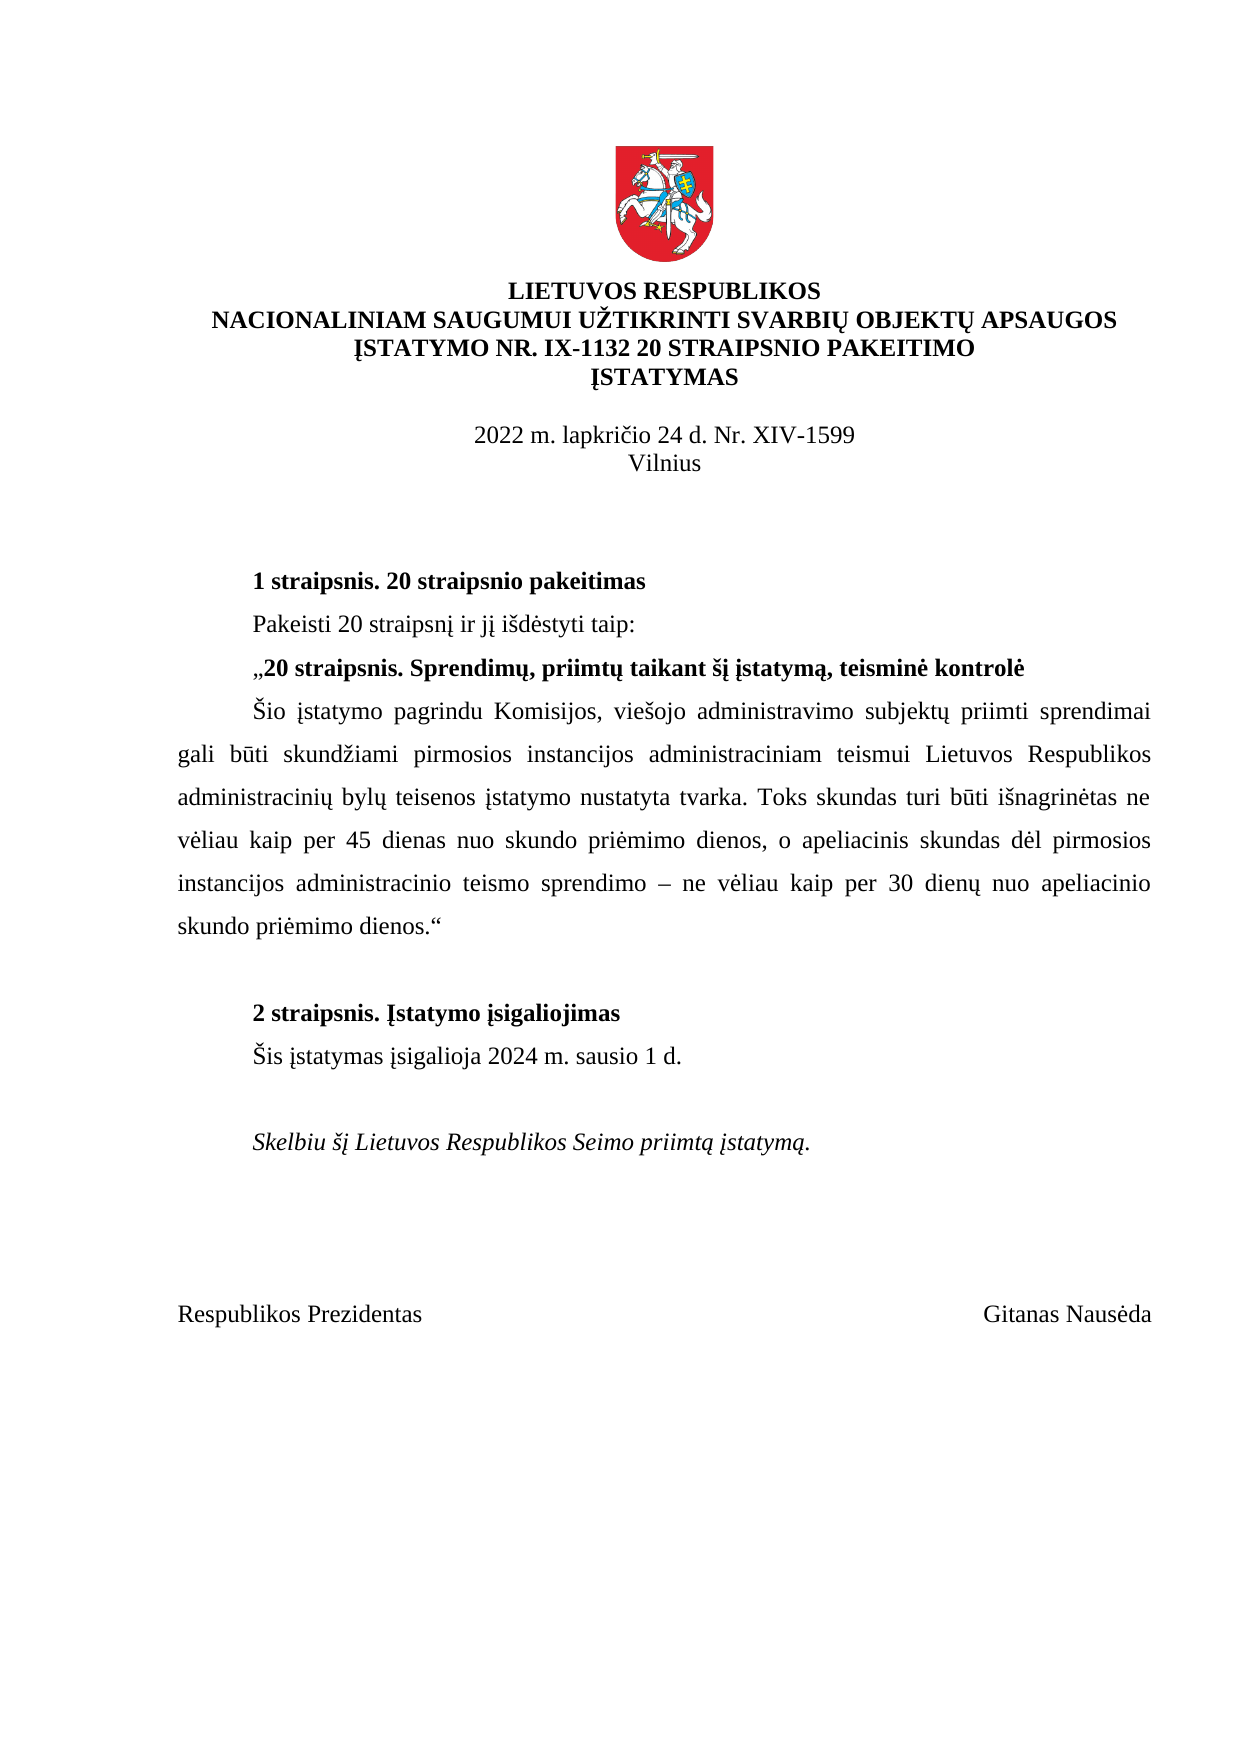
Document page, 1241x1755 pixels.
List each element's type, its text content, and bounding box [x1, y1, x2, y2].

text „20 straipsnis. Sprendimų, priimtų taikant šį įstatymą, teisminė kontrolė [177, 653, 1152, 681]
text 1 straipsnis. 20 straipsnio pakeitimas [177, 566, 1152, 595]
text LIETUVOS RESPUBLIKOS [177, 276, 1152, 305]
text Pakeisti 20 straipsnį ir jį išdėstyti taip: [177, 609, 1152, 638]
text Respublikos Prezidentas Gitanas Nausėda [177, 1299, 1152, 1328]
text Šis įstatymas įsigalioja 2024 m. sausio 1 d. [177, 1041, 1152, 1069]
text Šio įstatymo pagrindu Komisijos, viešojo administravimo subjektų priimti sprendimai gali būti skundžiami pirmosios instancijos administraciniam teismui Lietuvos Respublikos administracinių bylų teisenos įstatymo nustatyta tvarka. Toks skundas turi būti išnagrinėtas ne vėliau kaip per 45 dienas nuo skundo priėmimo dienos, o apeliacinis skundas dėl pirmosios instancijos administracinio teismo sprendimo – ne vėliau kaip per 30 dienų nuo apeliacinio skundo priėmimo dienos.“ [177, 696, 1152, 940]
text ĮSTATYMAS [177, 362, 1152, 391]
text 2022 m. lapkričio 24 d. Nr. XIV-1599 [177, 420, 1152, 448]
text Vilnius [177, 448, 1152, 477]
text Skelbiu šį Lietuvos Respublikos Seimo priimtą įstatymą. [177, 1127, 1152, 1156]
text NACIONALINIAM SAUGUMUI UŽTIKRINTI SVARBIŲ OBJEKTŲ APSAUGOS ĮSTATYMO NR. IX-1132 20 STRAIPSNIO PAKEITIMO [177, 305, 1152, 362]
text 2 straipsnis. Įstatymo įsigaliojimas [177, 998, 1152, 1026]
